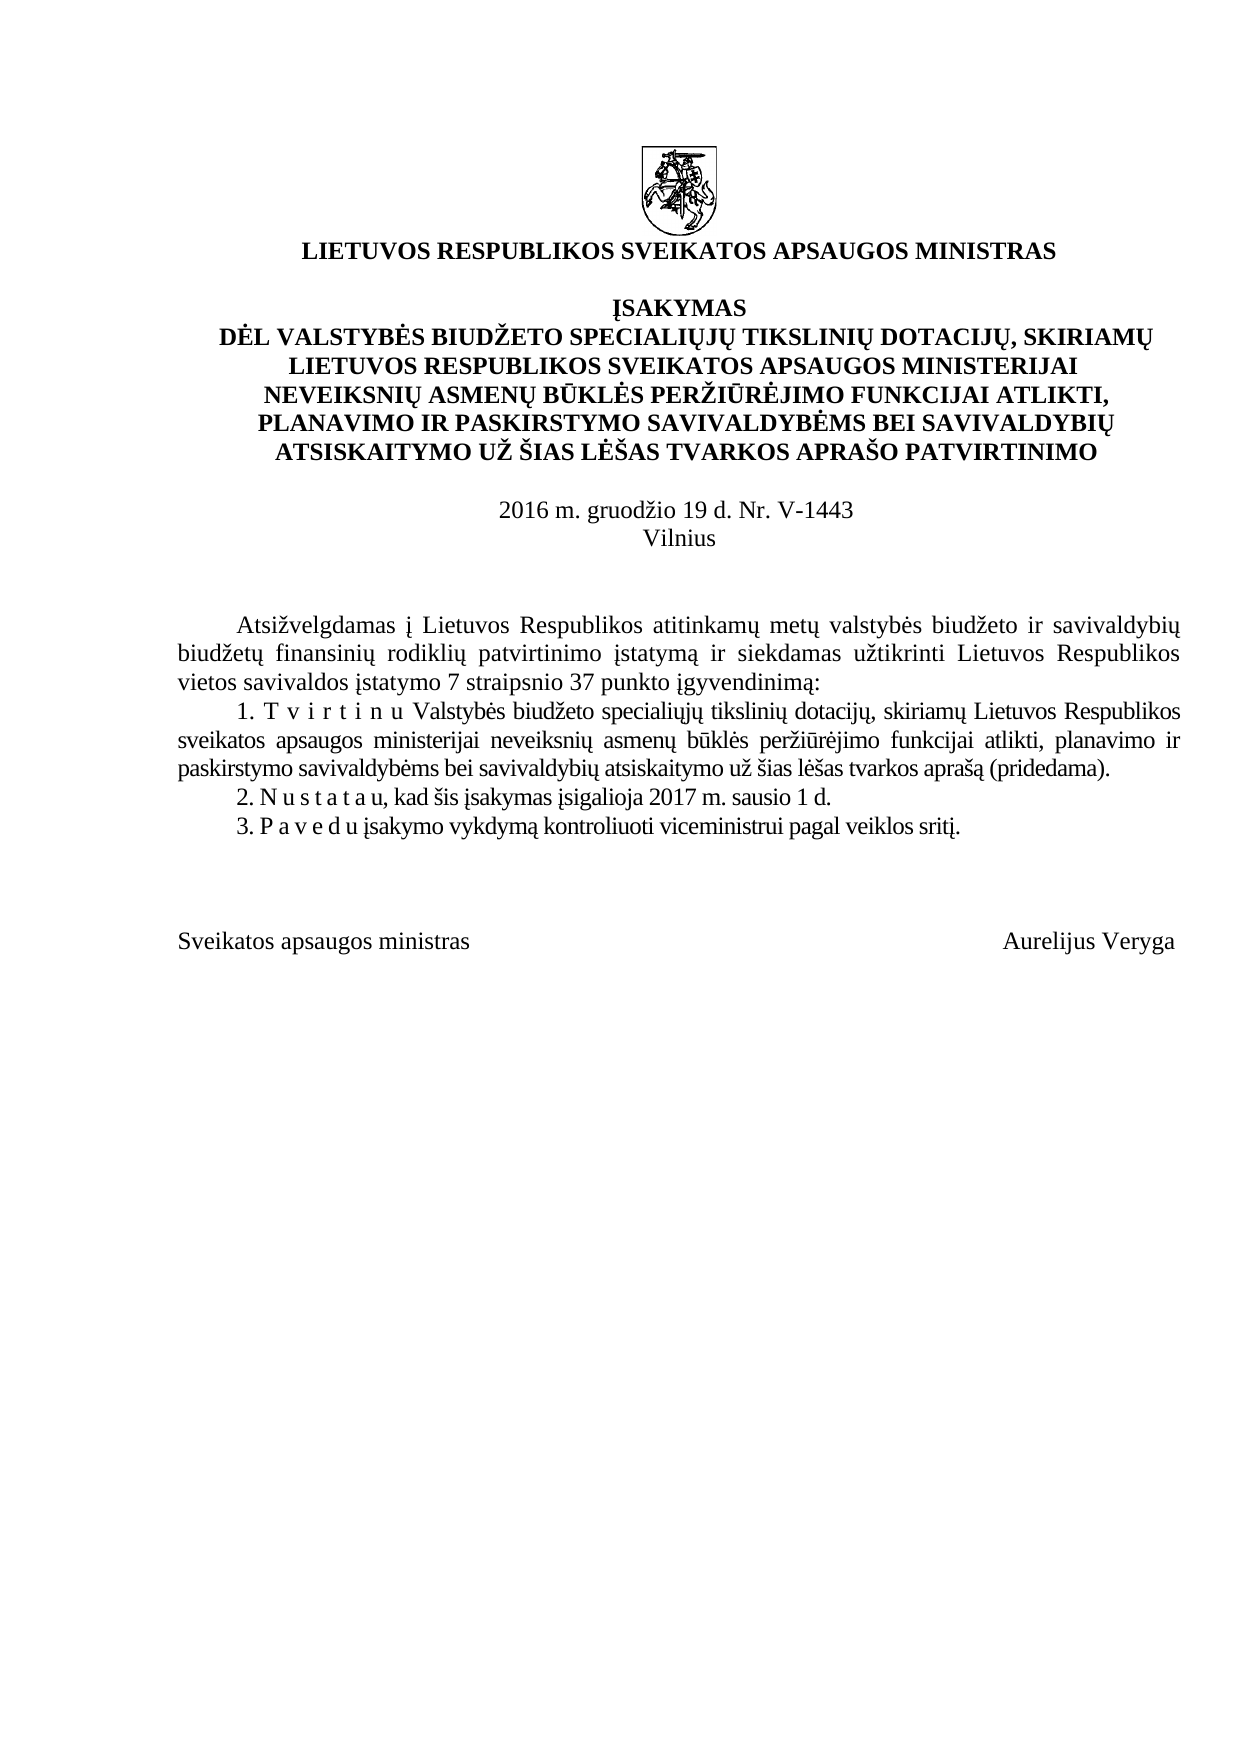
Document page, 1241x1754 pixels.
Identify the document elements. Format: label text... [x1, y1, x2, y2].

text NEVEIKSNIŲ ASMENŲ BŪKLĖS PERŽIŪRĖJIMO FUNKCIJAI ATLIKTI, PLANAVIMO IR PaSKIRSTYMO SAVIVALDYBĖMS BEI SAVIVALDYBIŲ ATSISKAITYMO UŽ ŠIAS LĖŠAS TVARKOS APRAŠO PATVIRTINIMO [192, 380, 1181, 466]
text ĮSAKYMAS [177, 293, 1181, 322]
text 2016 m. gruodžio 19 d. Nr. V-1443 [177, 495, 1181, 523]
text DĖL VALSTYBĖS BIUDŽETO SPECIALIŲJŲ TIKSLINIŲ DOTACIJŲ, SKIRIAMŲ LIETUVOS RESPUBLIKOS SVEIKATOS APSAUGOS ministerijAI [192, 322, 1181, 380]
text LIETUVOS RESPUBLIKOS SVEIKATOS APSAUGOS MINISTRAS [177, 236, 1181, 265]
text 3. P a v e d u įsakymo vykdymą kontroliuoti viceministrui pagal veiklos sritį. [177, 811, 1181, 840]
text Sveikatos apsaugos ministras Aurelijus Veryga [177, 926, 1181, 955]
text 1. T v i r t i n u Valstybės biudžeto specialiųjų tikslinių dotacijų, skiriamų Lietuvos Respublikos sveikatos apsaugos ministerijai neveiksnių asmenų būklės peržiūrėjimo funkcijai atlikti, planavimo ir paskirstymo savivaldybėms bei savivaldybių atsiskaitymo už šias lėšas tvarkos aprašą (pridedama). [177, 696, 1181, 782]
text 2. N u s t a t a u, kad šis įsakymas įsigalioja 2017 m. sausio 1 d. [177, 782, 1181, 811]
text Vilnius [177, 523, 1181, 552]
text Atsižvelgdamas į Lietuvos Respublikos atitinkamų metų valstybės biudžeto ir savivaldybių biudžetų finansinių rodiklių patvirtinimo įstatymą ir siekdamas užtikrinti Lietuvos Respublikos vietos savivaldos įstatymo 7 straipsnio 37 punkto įgyvendinimą: [177, 610, 1181, 696]
